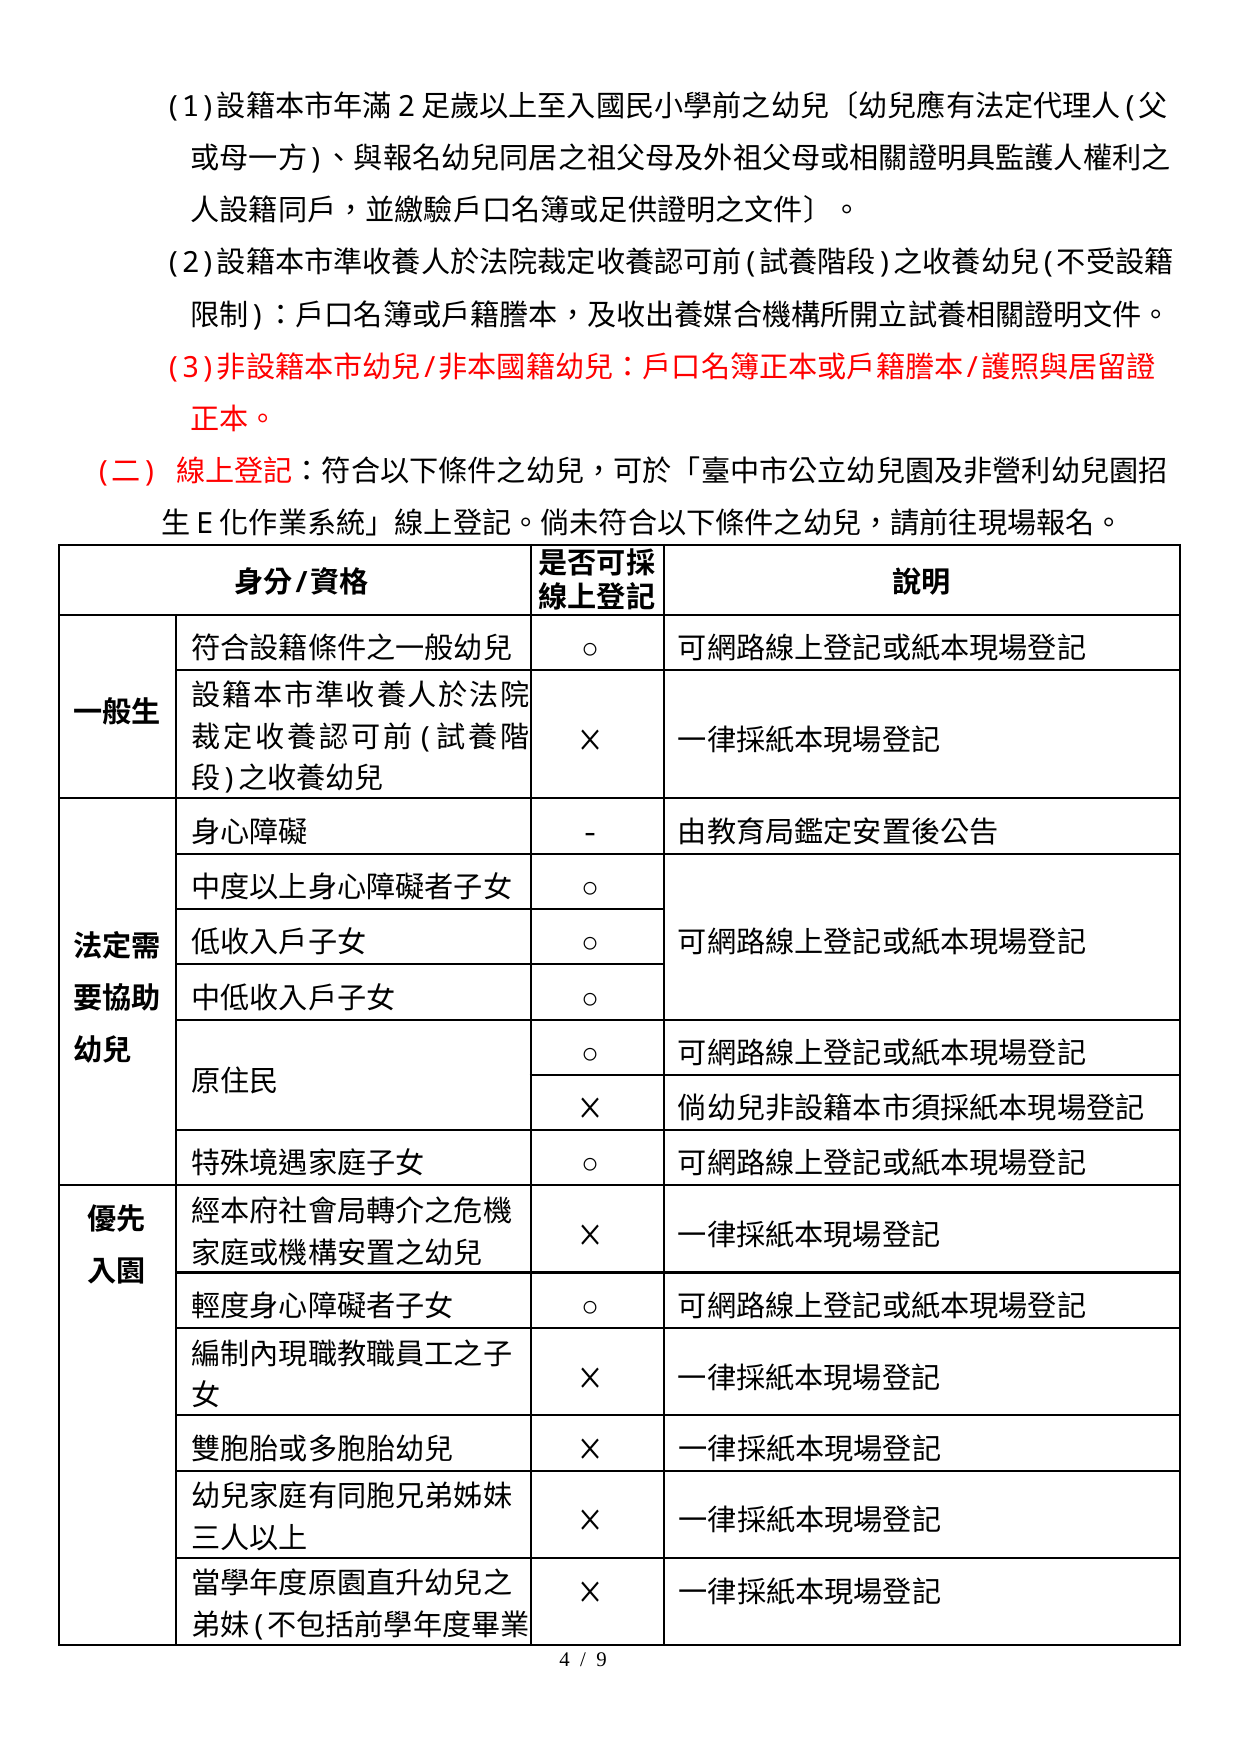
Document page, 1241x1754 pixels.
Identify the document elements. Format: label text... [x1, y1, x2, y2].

table_cell 可網路線上登記或紙本現場登記 [665, 855, 1179, 1018]
table_cell 由教育局鑑定安置後公告 [665, 799, 1179, 852]
table_cell 身心障礙 [177, 799, 530, 852]
table_cell 當學年度原園直升幼兒之弟妹(不包括前學年度畢業 [177, 1559, 530, 1644]
table_cell ╳ [532, 1416, 663, 1470]
table_cell ╳ [532, 1559, 663, 1644]
table_cell 倘幼兒非設籍本市須採紙本現場登記 [665, 1076, 1179, 1129]
table_cell 編制內現職教職員工之子女 [177, 1329, 530, 1414]
table_cell ○ [532, 965, 663, 1018]
table_header 說明 [665, 546, 1179, 614]
table_cell ○ [532, 1131, 663, 1184]
table_cell 可網路線上登記或紙本現場登記 [665, 616, 1179, 669]
table_cell 可網路線上登記或紙本現場登記 [665, 1131, 1179, 1184]
table_cell 一律採紙本現場登記 [665, 1186, 1179, 1271]
table_cell 一般生 [60, 616, 175, 797]
table_cell 可網路線上登記或紙本現場登記 [665, 1021, 1179, 1074]
table_cell 法定需要協助幼兒 [60, 799, 175, 1184]
text (二) 線上登記：符合以下條件之幼兒，可於「臺中市公立幼兒園及非營利幼兒園招生E化作業系統」線上登記。倘未符合以下條件之幼兒，請前往現場報名。 [59, 439, 1181, 544]
table_cell 中低收入戶子女 [177, 965, 530, 1018]
table_cell 原住民 [177, 1021, 530, 1129]
table_cell 特殊境遇家庭子女 [177, 1131, 530, 1184]
table_cell 經本府社會局轉介之危機家庭或機構安置之幼兒 [177, 1186, 530, 1271]
table_cell 一律採紙本現場登記 [665, 1559, 1179, 1644]
table_cell 一律採紙本現場登記 [665, 1416, 1179, 1470]
table_cell ╳ [532, 671, 663, 797]
table_cell ○ [532, 855, 663, 908]
table_cell ╳ [532, 1329, 663, 1414]
table_cell 一律採紙本現場登記 [665, 1329, 1179, 1414]
text (3)非設籍本市幼兒/非本國籍幼兒：戶口名簿正本或戶籍謄本/護照與居留證正本。 [59, 335, 1181, 439]
table_header 身分/資格 [60, 546, 530, 614]
table_cell 幼兒家庭有同胞兄弟姊妹三人以上 [177, 1472, 530, 1557]
table_cell ○ [532, 1274, 663, 1327]
table_cell 可網路線上登記或紙本現場登記 [665, 1274, 1179, 1327]
table_cell 雙胞胎或多胞胎幼兒 [177, 1416, 530, 1470]
text (1)設籍本市年滿2足歲以上至入國民小學前之幼兒〔幼兒應有法定代理人(父或母一方)、與報名幼兒同居之祖父母及外祖父母或相關證明具監護人權利之人設籍同戶，並繳驗戶口名簿或足供證明之文件〕。 [59, 75, 1181, 231]
table_cell - [532, 799, 663, 852]
table_cell 一律採紙本現場登記 [665, 1472, 1179, 1557]
text (2)設籍本市準收養人於法院裁定收養認可前(試養階段)之收養幼兒(不受設籍限制)：戶口名簿或戶籍謄本，及收出養媒合機構所開立試養相關證明文件。 [59, 231, 1181, 335]
table_cell ○ [532, 910, 663, 963]
table_cell 符合設籍條件之一般幼兒 [177, 616, 530, 669]
table_cell 設籍本市準收養人於法院裁定收養認可前(試養階段)之收養幼兒 [177, 671, 530, 797]
table_cell 低收入戶子女 [177, 910, 530, 963]
table_cell ╳ [532, 1076, 663, 1129]
table_cell 優先 入園 [60, 1186, 175, 1644]
table_cell 中度以上身心障礙者子女 [177, 855, 530, 908]
table_header 是否可採線上登記 [532, 546, 663, 614]
table_cell 輕度身心障礙者子女 [177, 1274, 530, 1327]
table_cell 一律採紙本現場登記 [665, 671, 1179, 797]
table_cell ╳ [532, 1472, 663, 1557]
table_cell ○ [532, 1021, 663, 1074]
table_cell ╳ [532, 1186, 663, 1271]
table_cell ○ [532, 616, 663, 669]
